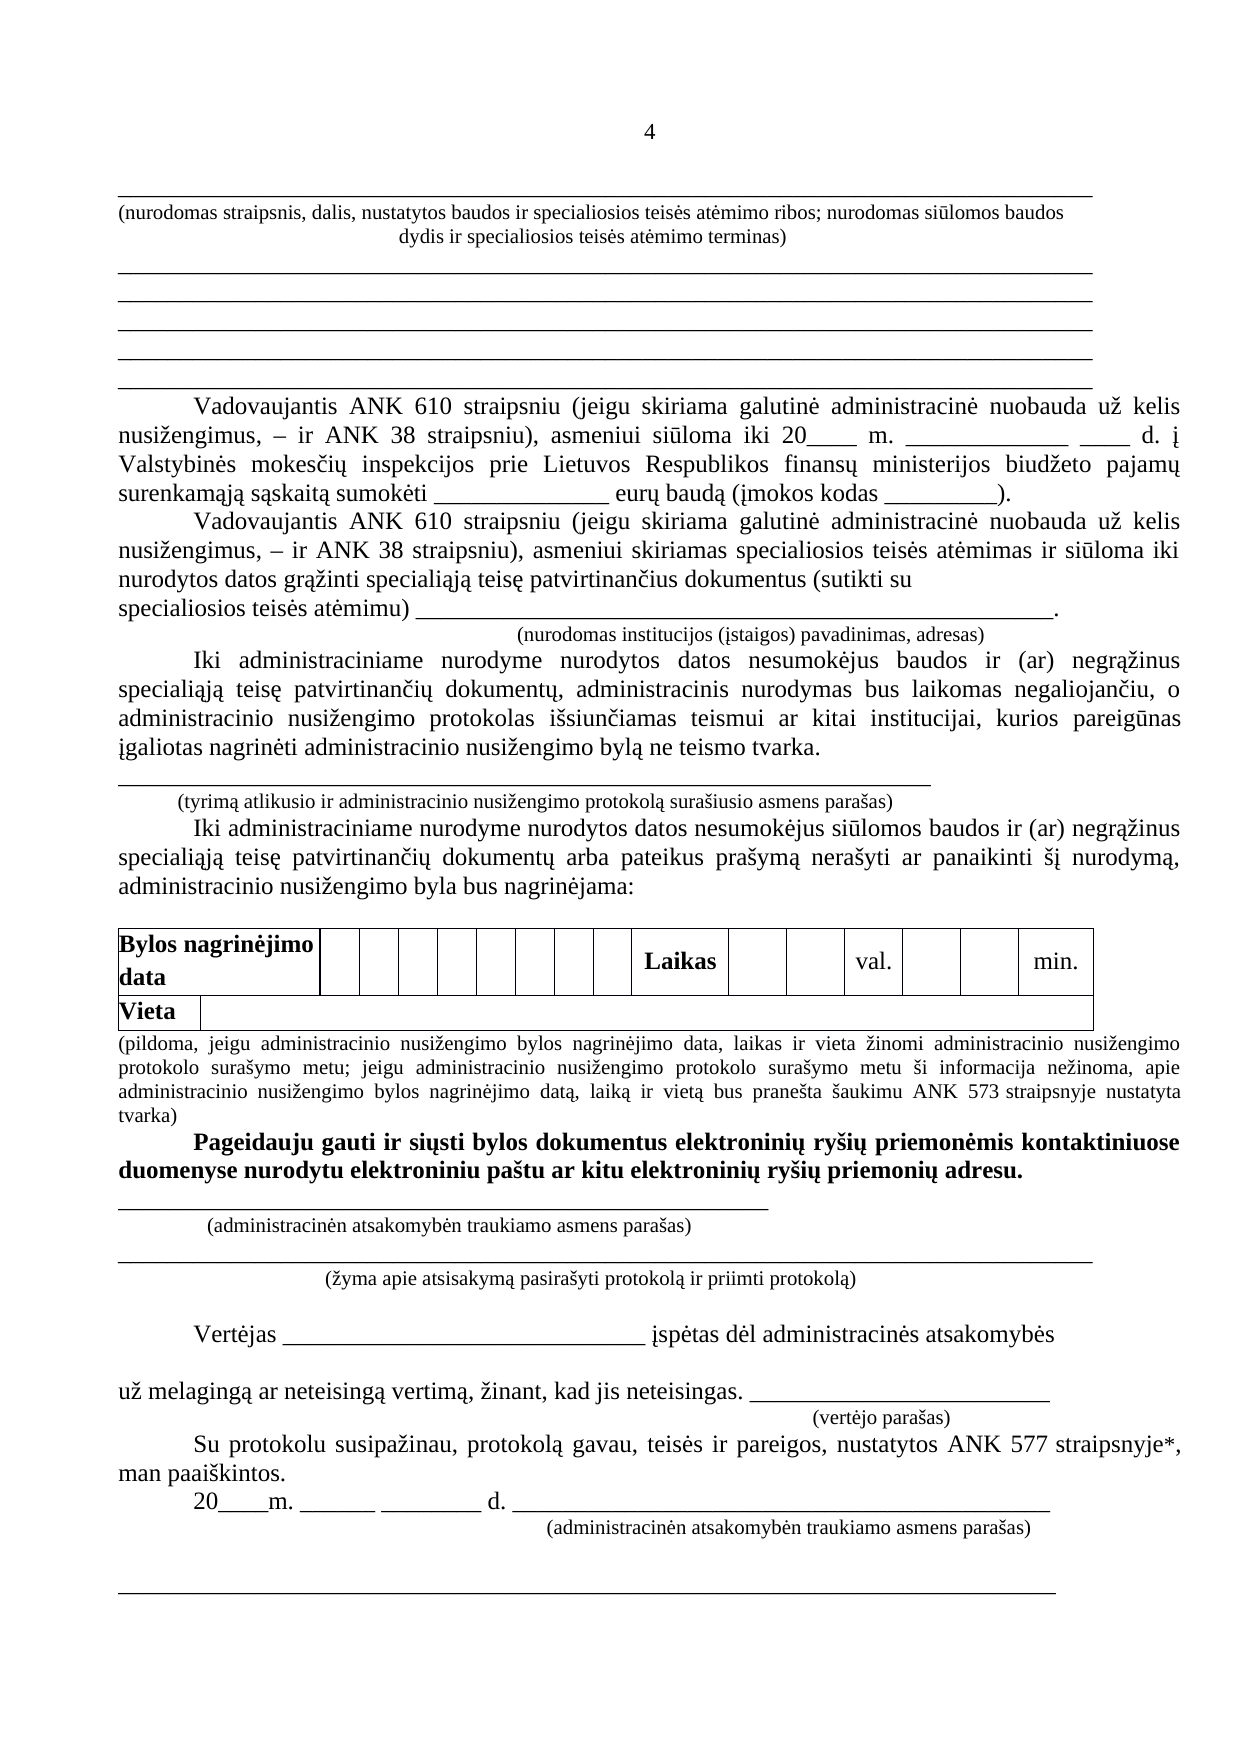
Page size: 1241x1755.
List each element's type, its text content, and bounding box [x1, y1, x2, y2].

table_header [729, 929, 786, 995]
table_header [516, 929, 554, 995]
table_header val. [845, 929, 902, 995]
table_header min. [1019, 929, 1093, 995]
text (nurodomas straipsnis, dalis, nustatytos baudos ir specialiosios teisės atėmimo ribos; nurodomas siūlomos baudos [118, 199, 1181, 224]
text Vadovaujantis ANK 610 straipsniu (jeigu skiriama galutinė administracinė nuobauda už kelis nusižengimus, – ir ANK 38 straipsniu), asmeniui siūloma iki 20____ m. _____________ ____ d. į Valstybinės mokesčių inspekcijos prie Lietuvos Respublikos finansų ministerijos biudžeto pajamų surenkamąją sąskaitą sumokėti ______________ eurų baudą (įmokos kodas _________). [118, 391, 1181, 506]
text (pildoma, jeigu administracinio nusižengimo bylos nagrinėjimo data, laikas ir vieta žinomi administracinio nusižengimo protokolo surašymo metu; jeigu administracinio nusižengimo protokolo surašymo metu ši informacija nežinoma, apie administracinio nusižengimo bylos nagrinėjimo datą, laiką ir vietą bus pranešta šaukimu ANK 573 straipsnyje nustatyta tvarka) [118, 1031, 1181, 1127]
text (vertėjo parašas) [118, 1405, 1181, 1429]
text 20____m. ______ ________ d. ___________________________________________ [118, 1486, 1181, 1515]
text Su protokolu susipažinau, protokolą gavau, teisės ir pareigos, nustatytos ANK 577 straipsnyje*, man paaiškintos. [118, 1429, 1181, 1486]
text Pageidauju gauti ir siųsti bylos dokumentus elektroninių ryšių priemonėmis kontaktiniuose duomenyse nurodytu elektroniniu paštu ar kitu elektroninių ryšių priemonių adresu. [118, 1127, 1181, 1184]
table_header [360, 929, 398, 995]
table_header Bylos nagrinėjimo data [119, 929, 319, 995]
text _________________________________________________________________ [118, 761, 1181, 789]
text (administracinėn atsakomybėn traukiamo asmens parašas) [118, 1515, 1181, 1539]
text Iki administraciniame nurodyme nurodytos datos nesumokėjus siūlomos baudos ir (ar) negrąžinus specialiąją teisę patvirtinančių dokumentų arba pateikus prašymą nerašyti ar panaikinti šį nurodymą, administracinio nusižengimo byla bus nagrinėjama: [118, 813, 1181, 899]
text Vertėjas _____________________________ įspėtas dėl administracinės atsakomybės [118, 1319, 1181, 1347]
text (administracinėn atsakomybėn traukiamo asmens parašas) [118, 1213, 1181, 1237]
text dydis ir specialiosios teisės atėmimo terminas) [118, 224, 1181, 248]
table_header [477, 929, 515, 995]
table_header [438, 929, 476, 995]
table_header [787, 929, 844, 995]
text (nurodomas institucijos (įstaigos) pavadinimas, adresas) [118, 621, 1181, 646]
table_header Laikas [632, 929, 728, 995]
text specialiosios teisės atėmimu) ___________________________________________________. [118, 593, 1181, 621]
text (tyrimą atlikusio ir administracinio nusižengimo protokolą surašiusio asmens parašas) [118, 789, 1181, 813]
text Iki administraciniame nurodyme nurodytos datos nesumokėjus baudos ir (ar) negrąžinus specialiąją teisę patvirtinančių dokumentų, administracinis nurodymas bus laikomas negaliojančiu, o administracinio nusižengimo protokolas išsiunčiamas teismui ar kitai institucijai, kurios pareigūnas įgaliotas nagrinėti administracinio nusižengimo bylą ne teismo tvarka. [118, 646, 1181, 761]
text (žyma apie atsisakymą pasirašyti protokolą ir priimti protokolą) [118, 1266, 1181, 1290]
table_header [594, 929, 631, 995]
text ___________________________________________________________________________ [118, 1568, 1181, 1597]
table_header [903, 929, 960, 995]
table_header [399, 929, 437, 995]
table_cell Vieta [119, 996, 200, 1029]
table_header [321, 929, 359, 995]
text ____________________________________________________ [118, 1184, 1181, 1213]
text už melagingą ar neteisingą vertimą, žinant, kad jis neteisingas. ________________________ [118, 1376, 1181, 1405]
text Vadovaujantis ANK 610 straipsniu (jeigu skiriama galutinė administracinė nuobauda už kelis nusižengimus, – ir ANK 38 straipsniu), asmeniui skiriamas specialiosios teisės atėmimas ir siūloma iki nurodytos datos grąžinti specialiąją teisę patvirtinančius dokumentus (sutikti su [118, 506, 1181, 593]
table_cell [201, 996, 1093, 1029]
table_header [555, 929, 593, 995]
table_header [961, 929, 1018, 995]
